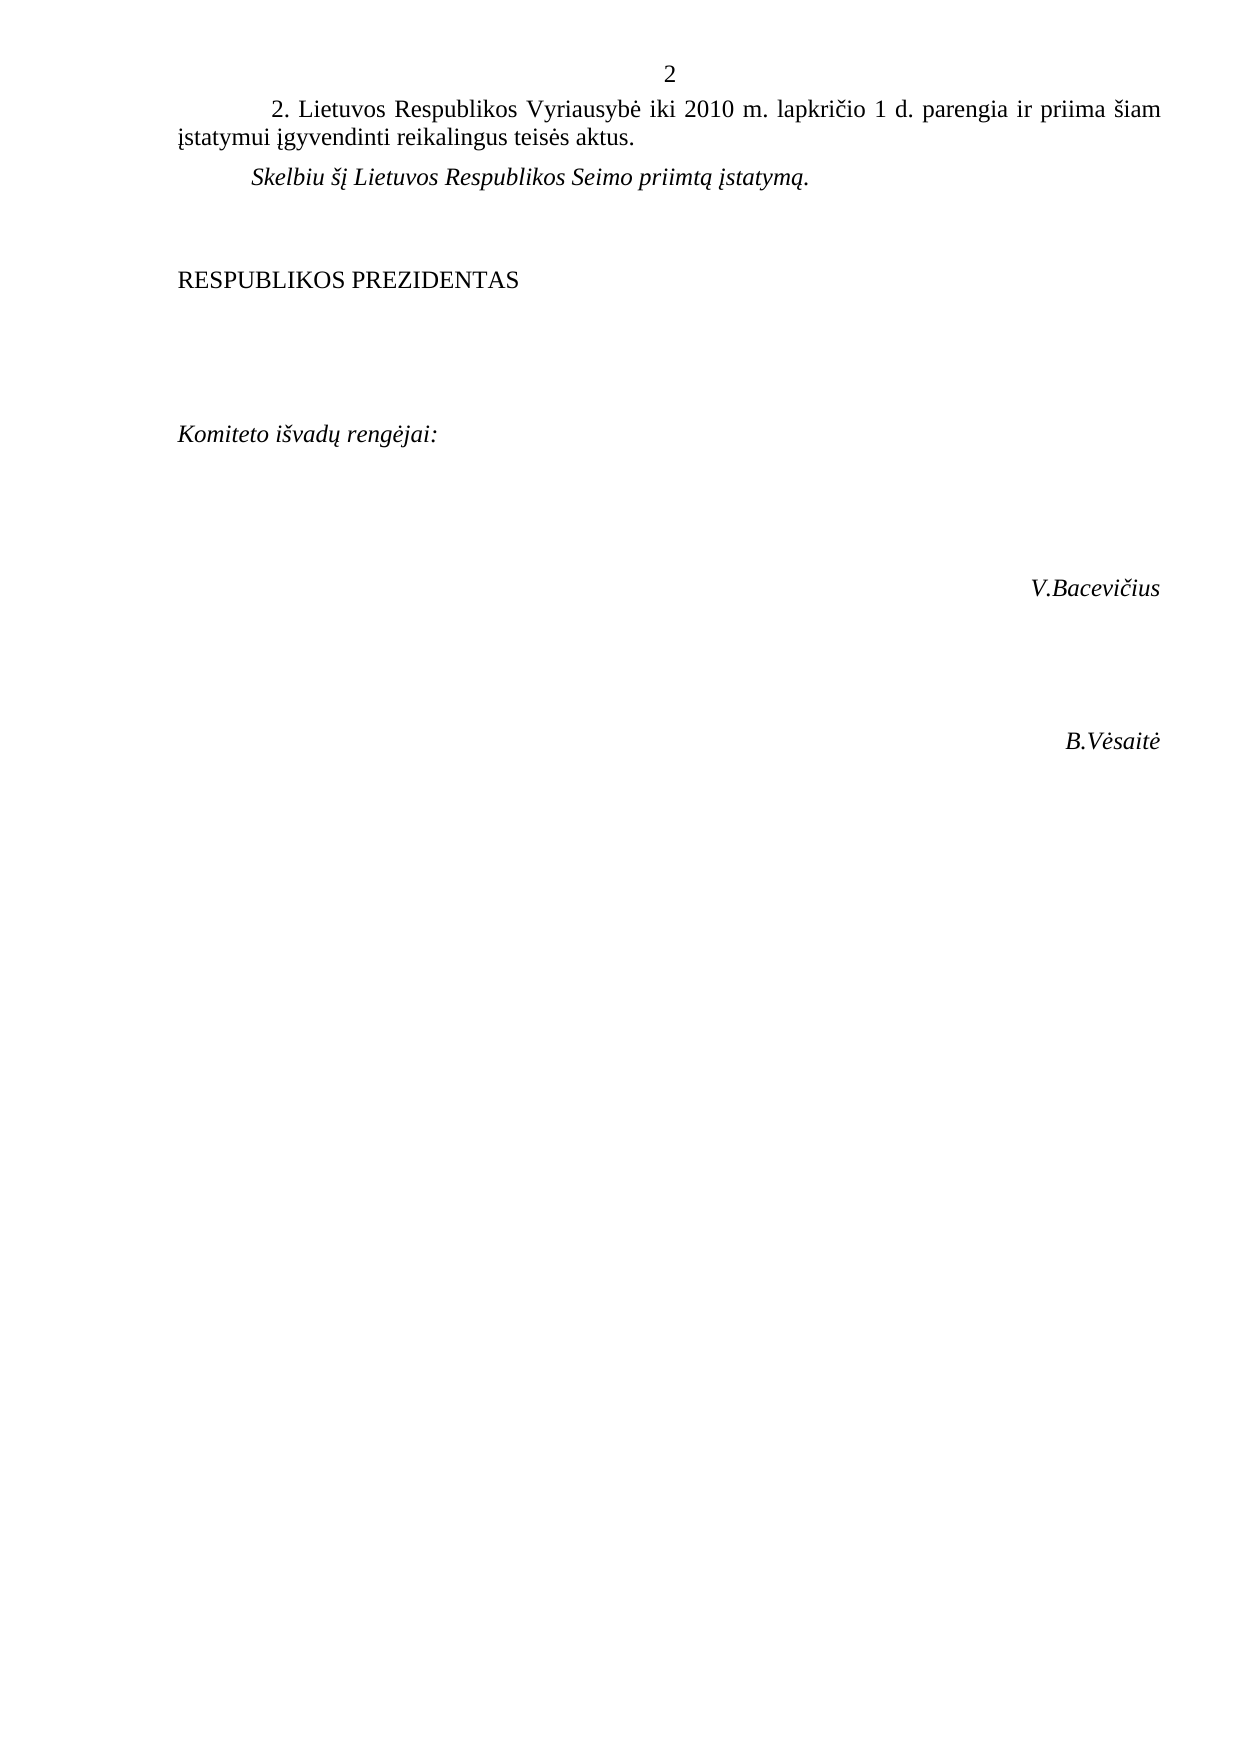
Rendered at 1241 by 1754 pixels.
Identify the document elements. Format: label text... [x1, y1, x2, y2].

text 2. Lietuvos Respublikos Vyriausybė iki 2010 m. lapkričio 1 d. parengia ir priima šiam įstatymui įgyvendinti reikalingus teisės aktus. [177, 94, 1162, 151]
text B.Vėsaitė [177, 726, 1162, 755]
text RESPUBLIKOS PREZIDENTAS [177, 265, 1162, 294]
text Skelbiu šį Lietuvos Respublikos Seimo priimtą įstatymą. [177, 162, 1162, 190]
text Komiteto išvadų rengėjai: [177, 419, 1162, 448]
text V.Bacevičius [177, 573, 1162, 601]
